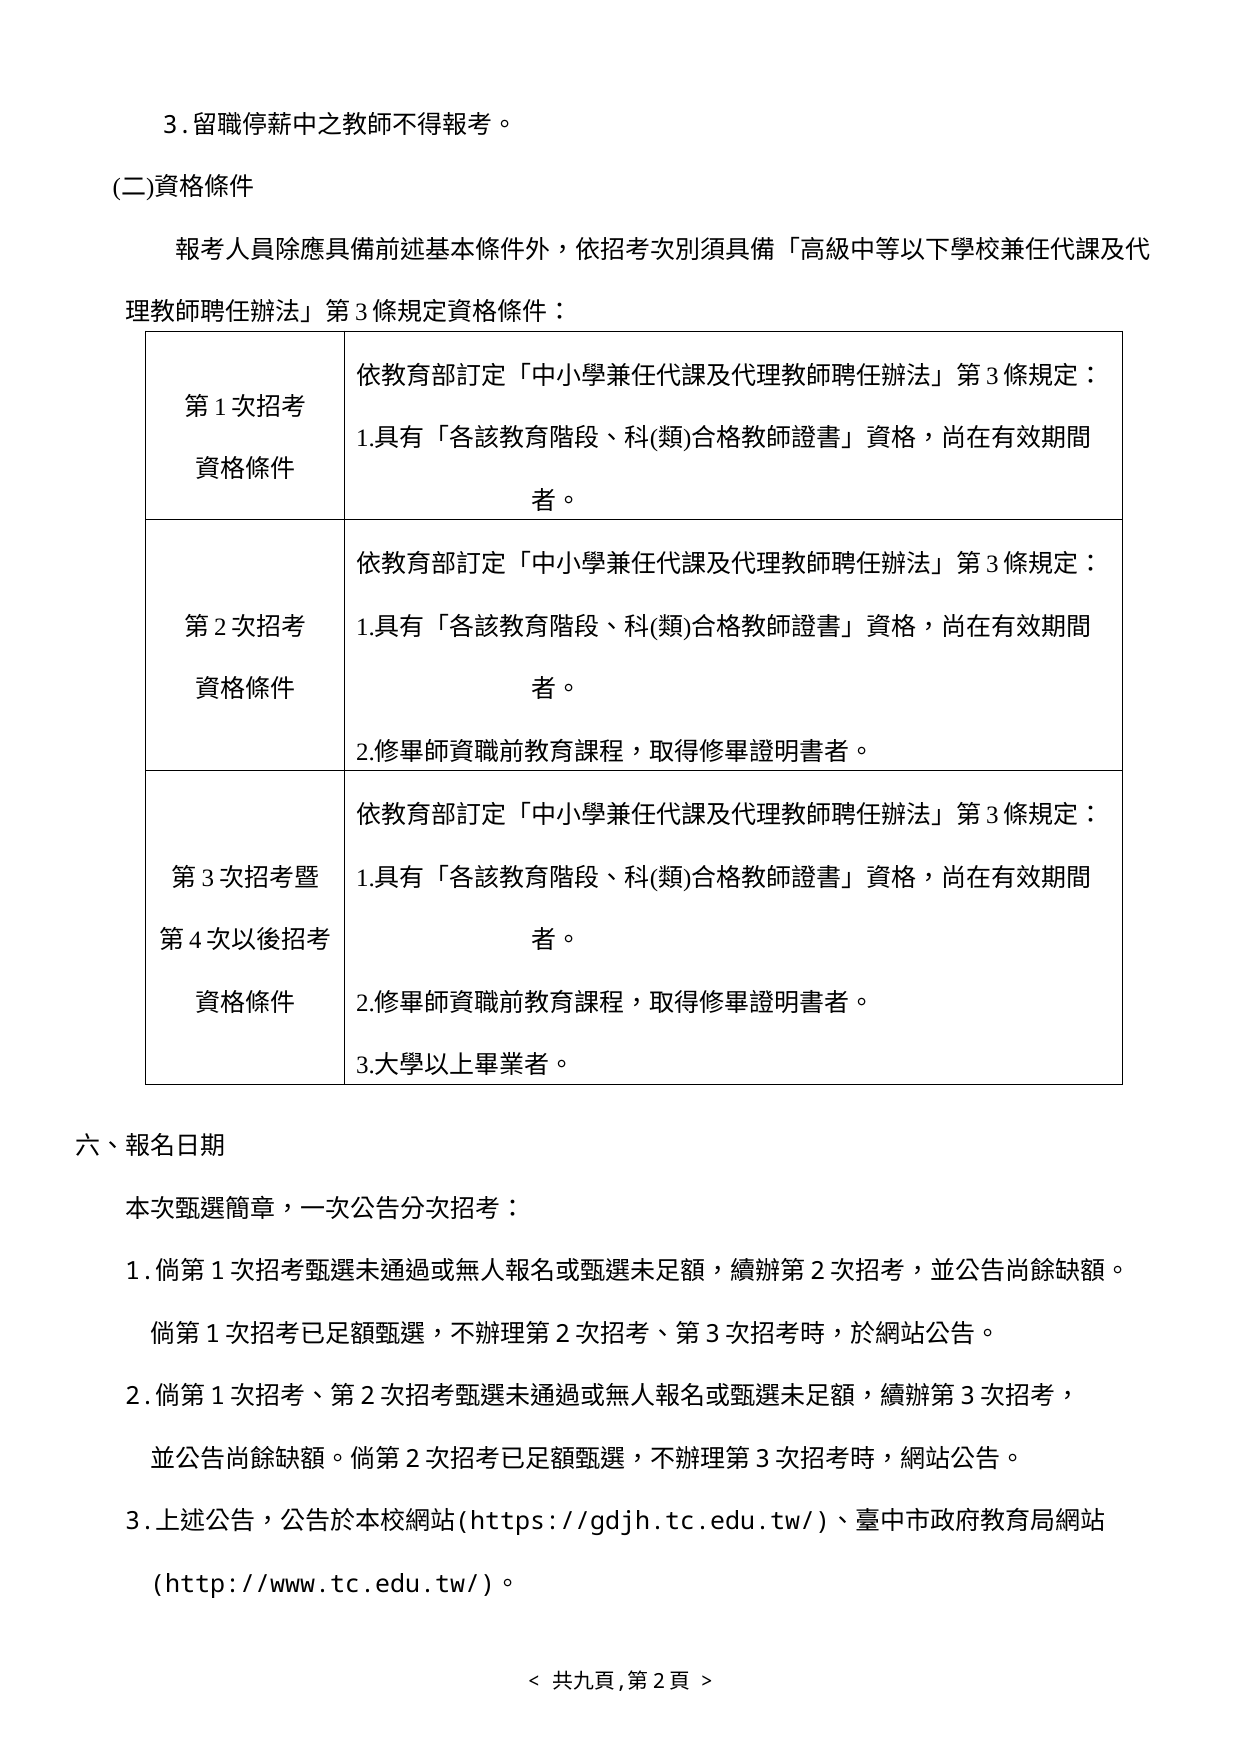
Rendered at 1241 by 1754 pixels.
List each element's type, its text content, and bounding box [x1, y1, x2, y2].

text 1.倘第1次招考甄選未通過或無人報名或甄選未足額，續辦第2次招考，並公告尚餘缺額。 倘第1次招考已足額甄選，不辦理第2次招考、第3次招考時，於網站公告。 [125, 1227, 1165, 1352]
table_header 依教育部訂定「中小學兼任代課及代理教師聘任辦法」第3條規定： 1.具有「各該教育階段、科(類)合格教師證書」資格，尚在有效期間者。 [345, 332, 1122, 519]
table_cell 依教育部訂定「中小學兼任代課及代理教師聘任辦法」第3條規定： 1.具有「各該教育階段、科(類)合格教師證書」資格，尚在有效期間者。 2.修畢師資職前教育課程，取得修畢證明書者。 [345, 520, 1122, 770]
table_cell 依教育部訂定「中小學兼任代課及代理教師聘任辦法」第3條規定： 1.具有「各該教育階段、科(類)合格教師證書」資格，尚在有效期間者。 2.修畢師資職前教育課程，取得修畢證明書者。 3.大學以上畢業者。 [345, 771, 1122, 1084]
text 3.上述公告，公告於本校網站(https://gdjh.tc.edu.tw/)、臺中市政府教育局網站(http://www.tc.edu.tw/)。 [125, 1477, 1165, 1602]
table_cell 第3次招考暨 第4次以後招考 資格條件 [146, 771, 344, 1084]
text 2.倘第1次招考、第2次招考甄選未通過或無人報名或甄選未足額，續辦第3次招考， 並公告尚餘缺額。倘第2次招考已足額甄選，不辦理第3次招考時，網站公告。 [125, 1352, 1165, 1477]
text 3.留職停薪中之教師不得報考。 [162, 81, 1165, 143]
text (二)資格條件 [112, 143, 1165, 206]
table_header 第1次招考 資格條件 [146, 332, 344, 519]
text 報考人員除應具備前述基本條件外，依招考次別須具備「高級中等以下學校兼任代課及代理教師聘任辦法」第3條規定資格條件： [125, 206, 1165, 331]
text 六、報名日期 本次甄選簡章，一次公告分次招考： [75, 1102, 1165, 1227]
table_cell 第2次招考 資格條件 [146, 520, 344, 770]
